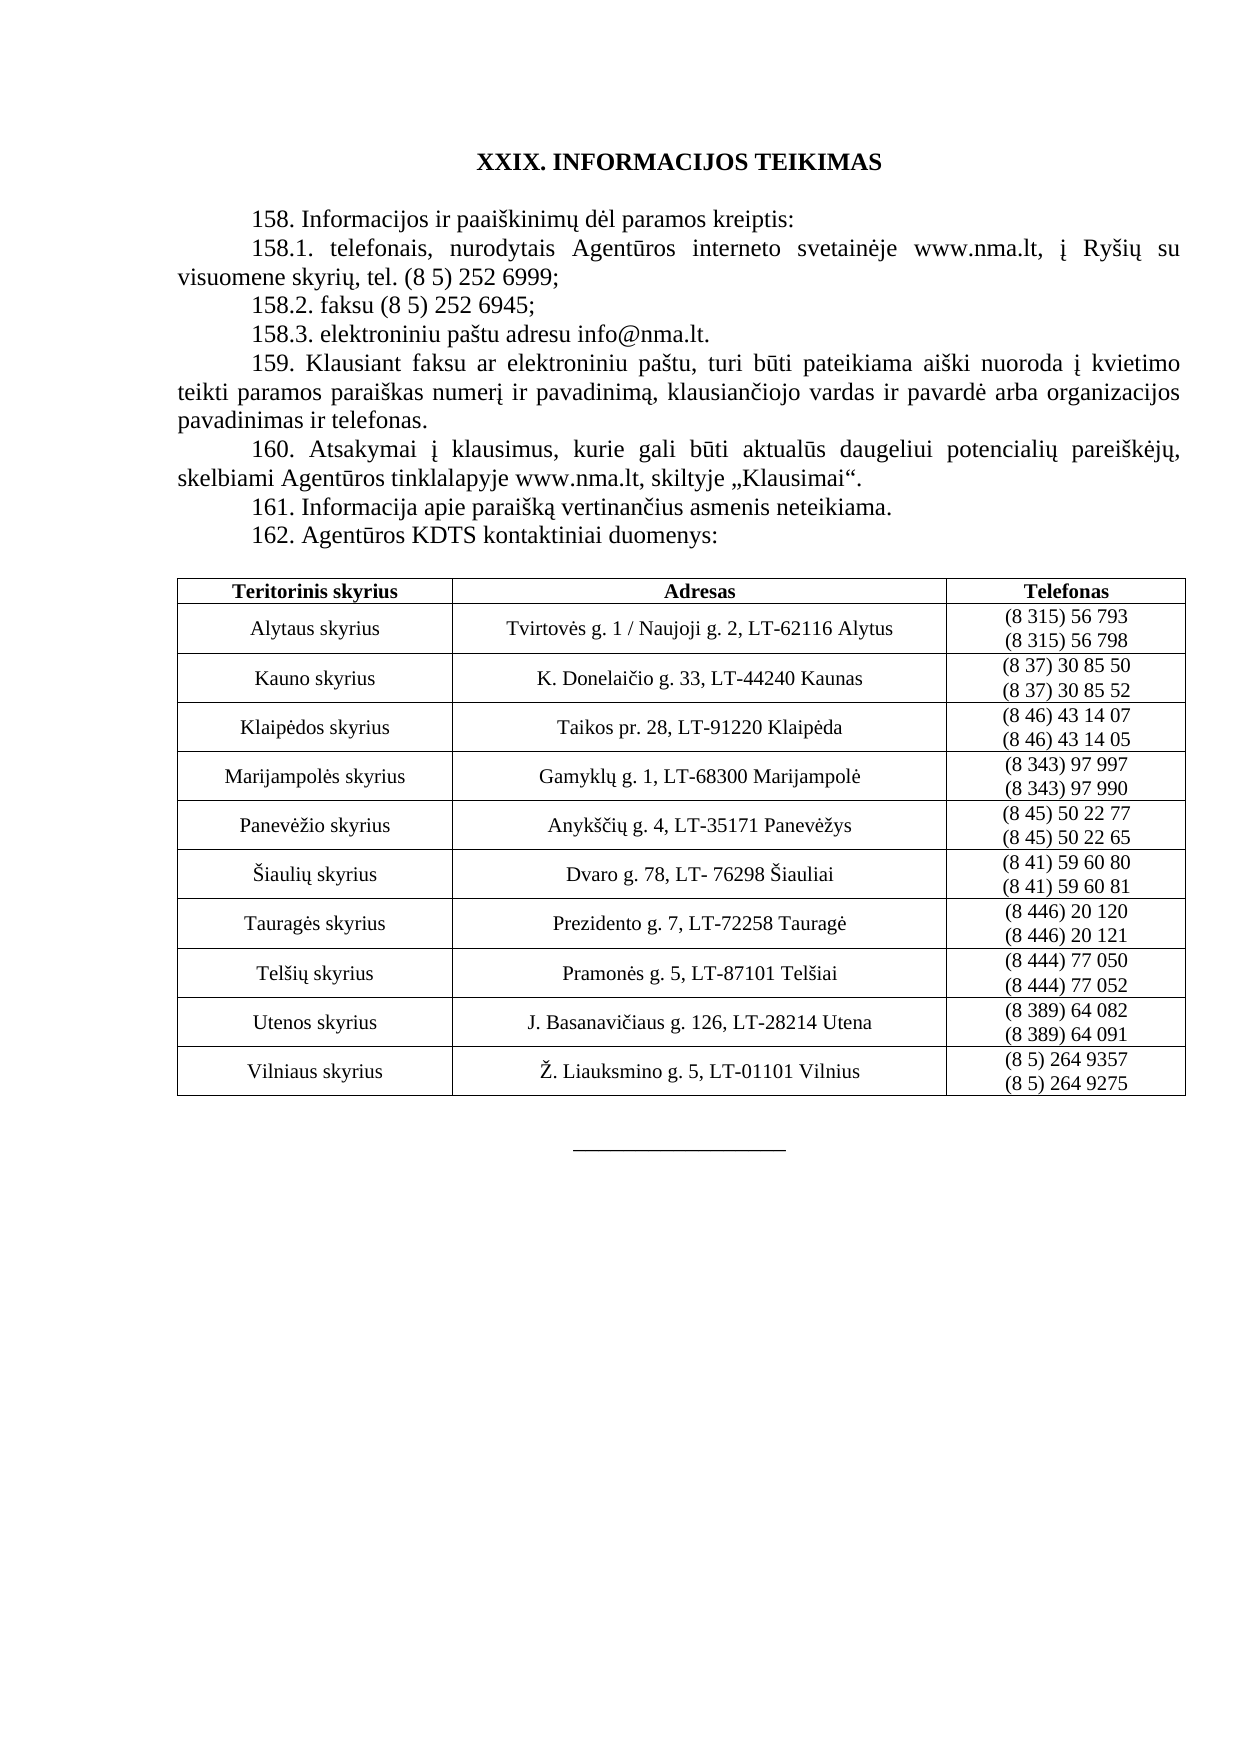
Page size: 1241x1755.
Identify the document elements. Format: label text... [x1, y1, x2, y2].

table_cell (8 41) 59 60 80 (8 41) 59 60 81 [947, 850, 1185, 898]
text 158.2. faksu (8 5) 252 6945; [177, 291, 1181, 319]
text 158. Informacijos ir paaiškinimų dėl paramos kreiptis: [177, 204, 1181, 233]
table_cell Anykščių g. 4, LT-35171 Panevėžys [453, 801, 946, 849]
text _________________ [177, 1125, 1181, 1153]
table_cell Kauno skyrius [178, 654, 452, 702]
table_header Telefonas [947, 579, 1185, 603]
table_cell Dvaro g. 78, LT- 76298 Šiauliai [453, 850, 946, 898]
table_cell (8 45) 50 22 77 (8 45) 50 22 65 [947, 801, 1185, 849]
table_cell K. Donelaičio g. 33, LT-44240 Kaunas [453, 654, 946, 702]
table_cell Tvirtovės g. 1 / Naujoji g. 2, LT-62116 Alytus [453, 604, 946, 652]
table_cell Prezidento g. 7, LT-72258 Tauragė [453, 899, 946, 947]
table_cell J. Basanavičiaus g. 126, LT-28214 Utena [453, 998, 946, 1046]
text 159. Klausiant faksu ar elektroniniu paštu, turi būti pateikiama aiški nuoroda į kvietimo teikti paramos paraiškas numerį ir pavadinimą, klausiančiojo vardas ir pavardė arba organizacijos pavadinimas ir telefonas. [177, 348, 1181, 434]
table_cell (8 343) 97 997 (8 343) 97 990 [947, 752, 1185, 800]
table_cell Tauragės skyrius [178, 899, 452, 947]
table_cell (8 444) 77 050 (8 444) 77 052 [947, 949, 1185, 997]
text 162. Agentūros KDTS kontaktiniai duomenys: [177, 521, 1181, 549]
table_cell Marijampolės skyrius [178, 752, 452, 800]
table_cell Gamyklų g. 1, LT-68300 Marijampolė [453, 752, 946, 800]
table_header Teritorinis skyrius [178, 579, 452, 603]
table_cell (8 315) 56 793 (8 315) 56 798 [947, 604, 1185, 652]
text 160. Atsakymai į klausimus, kurie gali būti aktualūs daugeliui potencialių pareiškėjų, skelbiami Agentūros tinklalapyje www.nma.lt, skiltyje „Klausimai“. [177, 434, 1181, 492]
table_cell Telšių skyrius [178, 949, 452, 997]
table_header Adresas [453, 579, 946, 603]
table_cell Utenos skyrius [178, 998, 452, 1046]
table_cell (8 5) 264 9357 (8 5) 264 9275 [947, 1047, 1185, 1095]
table_cell (8 446) 20 120 (8 446) 20 121 [947, 899, 1185, 947]
table_cell Šiaulių skyrius [178, 850, 452, 898]
table_cell (8 37) 30 85 50 (8 37) 30 85 52 [947, 654, 1185, 702]
text 158.3. elektroniniu paštu adresu info@nma.lt. [177, 319, 1181, 348]
table_cell Vilniaus skyrius [178, 1047, 452, 1095]
table_cell Alytaus skyrius [178, 604, 452, 652]
table_cell Taikos pr. 28, LT-91220 Klaipėda [453, 703, 946, 751]
text XXIX. INFORMACIJOS TEIKIMAS [177, 147, 1181, 176]
table_cell (8 46) 43 14 07 (8 46) 43 14 05 [947, 703, 1185, 751]
table_cell Pramonės g. 5, LT-87101 Telšiai [453, 949, 946, 997]
table_cell Klaipėdos skyrius [178, 703, 452, 751]
text 161. Informacija apie paraišką vertinančius asmenis neteikiama. [177, 492, 1181, 521]
table_cell (8 389) 64 082 (8 389) 64 091 [947, 998, 1185, 1046]
text 158.1. telefonais, nurodytais Agentūros interneto svetainėje www.nma.lt, į Ryšių su visuomene skyrių, tel. (8 5) 252 6999; [177, 233, 1181, 291]
table_cell Panevėžio skyrius [178, 801, 452, 849]
table_cell Ž. Liauksmino g. 5, LT-01101 Vilnius [453, 1047, 946, 1095]
